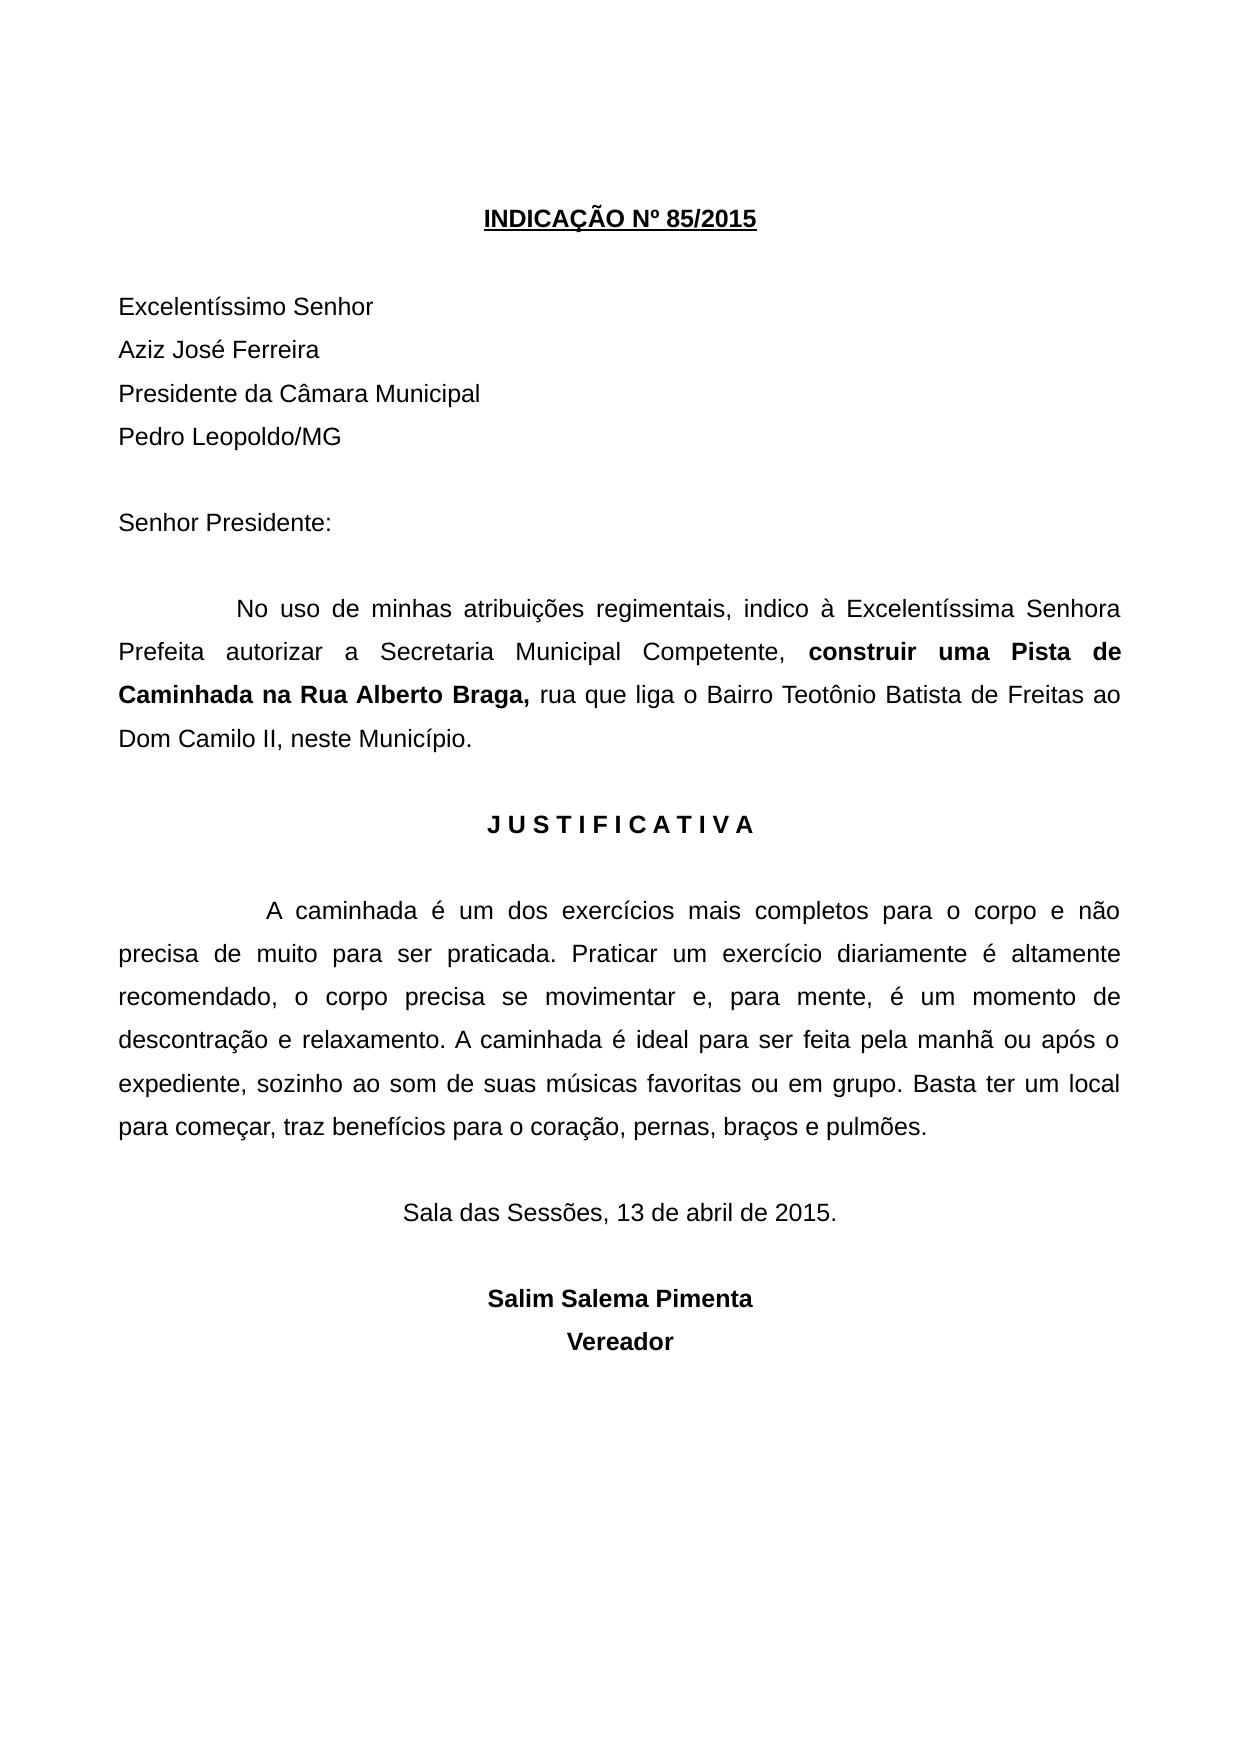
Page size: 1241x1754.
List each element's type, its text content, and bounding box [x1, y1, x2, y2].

text Vereador [118, 1327, 1122, 1356]
text INDICAÇÃO Nº 85/2015 [118, 204, 1122, 233]
text No uso de minhas atribuições regimentais, indico à Excelentíssima Senhora Prefeita autorizar a Secretaria Municipal Competente, construir uma Pista de Caminhada na Rua Alberto Braga, rua que liga o Bairro Teotônio Batista de Freitas ao Dom Camilo II, neste Município. [118, 594, 1122, 752]
text Salim Salema Pimenta [118, 1284, 1122, 1313]
text J U S T I F I C A T I V A [118, 810, 1122, 838]
text Pedro Leopoldo/MG [118, 422, 1122, 450]
text Sala das Sessões, 13 de abril de 2015. [118, 1198, 1122, 1227]
text A caminhada é um dos exercícios mais completos para o corpo e não precisa de muito para ser praticada. Praticar um exercício diariamente é altamente recomendado, o corpo precisa se movimentar e, para mente, é um momento de descontração e relaxamento. A caminhada é ideal para ser feita pela manhã ou após o expediente, sozinho ao som de suas músicas favoritas ou em grupo. Basta ter um local para começar, traz benefícios para o coração, pernas, braços e pulmões. [118, 896, 1122, 1140]
text Aziz José Ferreira [118, 335, 1122, 364]
text Excelentíssimo Senhor [118, 292, 1122, 321]
text Senhor Presidente: [118, 508, 1122, 537]
text Presidente da Câmara Municipal [118, 378, 1122, 407]
